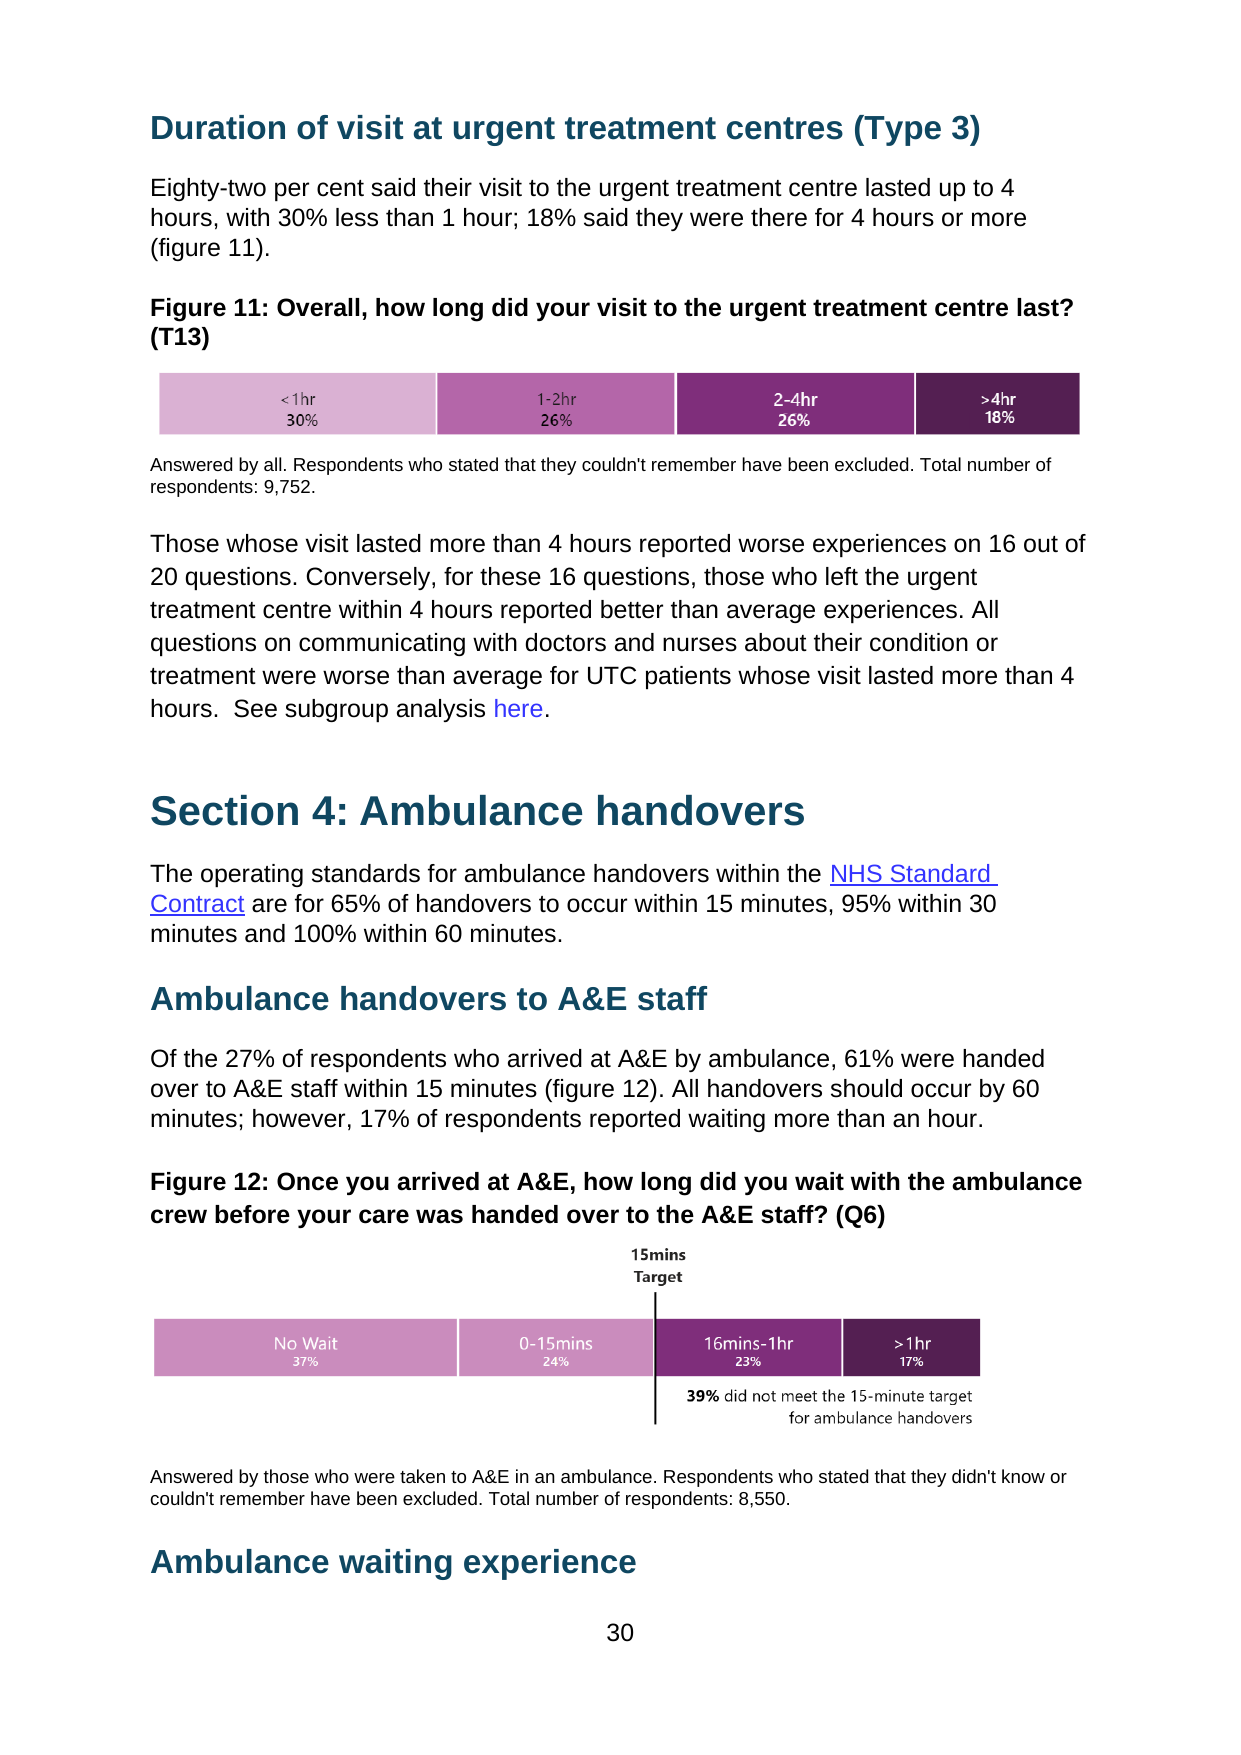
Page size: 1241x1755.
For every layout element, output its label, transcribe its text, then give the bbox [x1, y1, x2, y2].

text Answered by all. Respondents who stated that they couldn't remember have been excluded. Total number of respondents: 9,752. [150, 454, 1090, 498]
text The operating standards for ambulance handovers within the NHS Standard Contract are for 65% of handovers to occur within 15 minutes, 95% within 30 minutes and 100% within 60 minutes. [150, 859, 1090, 948]
subtitle Section 4: Ambulance handovers [150, 787, 1090, 834]
subtitle Ambulance waiting experience [150, 1542, 1090, 1581]
text Figure 11: Overall, how long did your visit to the urgent treatment centre last? (T13) [150, 292, 1090, 351]
text Figure 12: Once you arrived at A&E, how long did you wait with the ambulance crew before your care was handed over to the A&E staff? (Q6) [150, 1167, 1090, 1228]
subtitle Ambulance handovers to A&E staff [150, 979, 1090, 1017]
text Eighty-two per cent said their visit to the urgent treatment centre lasted up to 4 hours, with 30% less than 1 hour; 18% said they were there for 4 hours or more (figure 11). [150, 173, 1090, 261]
subtitle Duration of visit at urgent treatment centres (Type 3) [150, 108, 1090, 146]
text Answered by those who were taken to A&E in an ambulance. Respondents who stated that they didn't know or couldn't remember have been excluded. Total number of respondents: 8,550. [150, 1466, 1090, 1509]
text Of the 27% of respondents who arrived at A&E by ambulance, 61% were handed over to A&E staff within 15 minutes (figure 12). All handovers should occur by 60 minutes; however, 17% of respondents reported waiting more than an hour. [150, 1044, 1090, 1132]
text Those whose visit lasted more than 4 hours reported worse experiences on 16 out of 20 questions. Conversely, for these 16 questions, those who left the urgent treatment centre within 4 hours reported better than average experiences. All questions on communicating with doctors and nurses about their condition or treatment were worse than average for UTC patients whose visit lasted more than 4 hours. See subgroup analysis here. [150, 529, 1090, 722]
